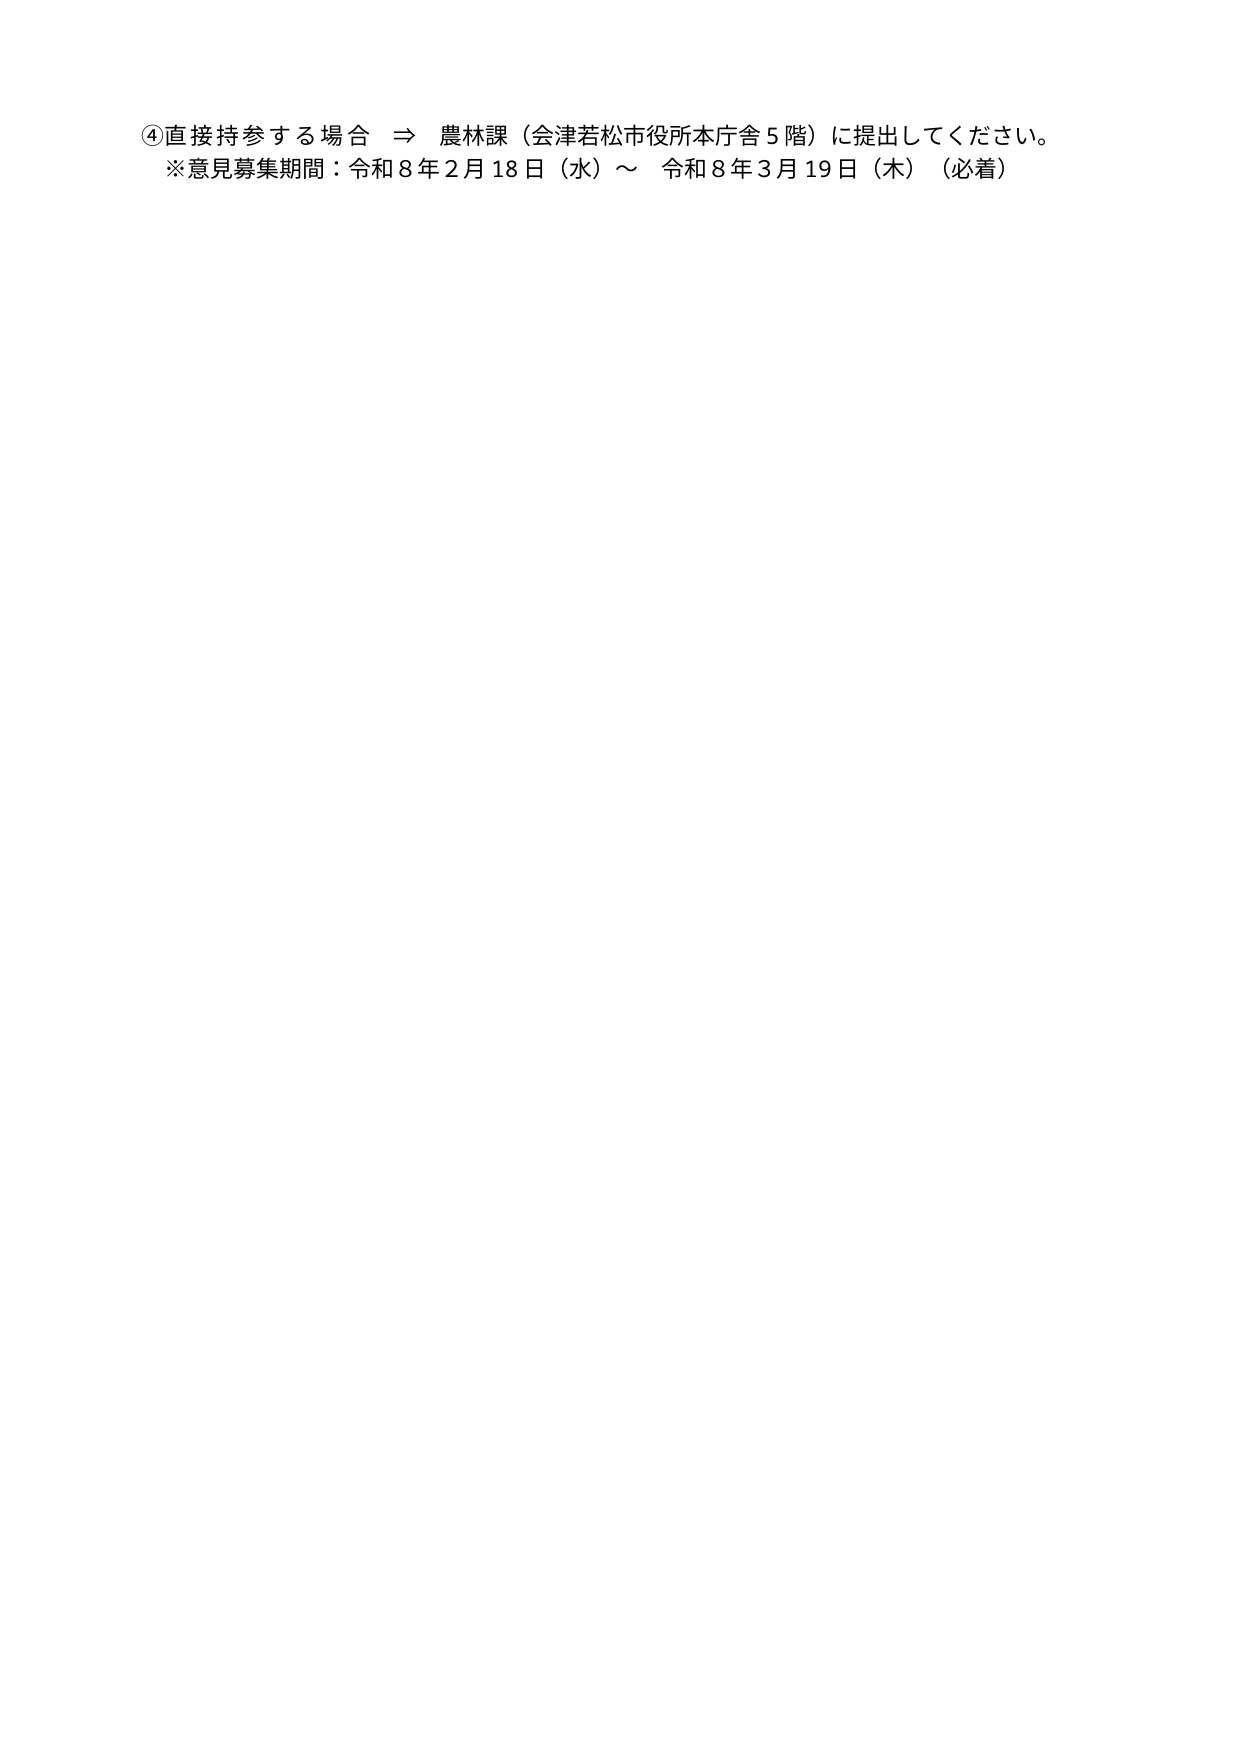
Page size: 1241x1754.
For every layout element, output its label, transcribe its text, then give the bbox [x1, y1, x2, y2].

text ※意見募集期間：令和８年２月18日（水）～ 令和８年３月19日（木）（必着） [118, 151, 1122, 184]
text ④直接持参する場合 ⇒ 農林課（会津若松市役所本庁舎5階）に提出してください。 [118, 118, 1122, 151]
